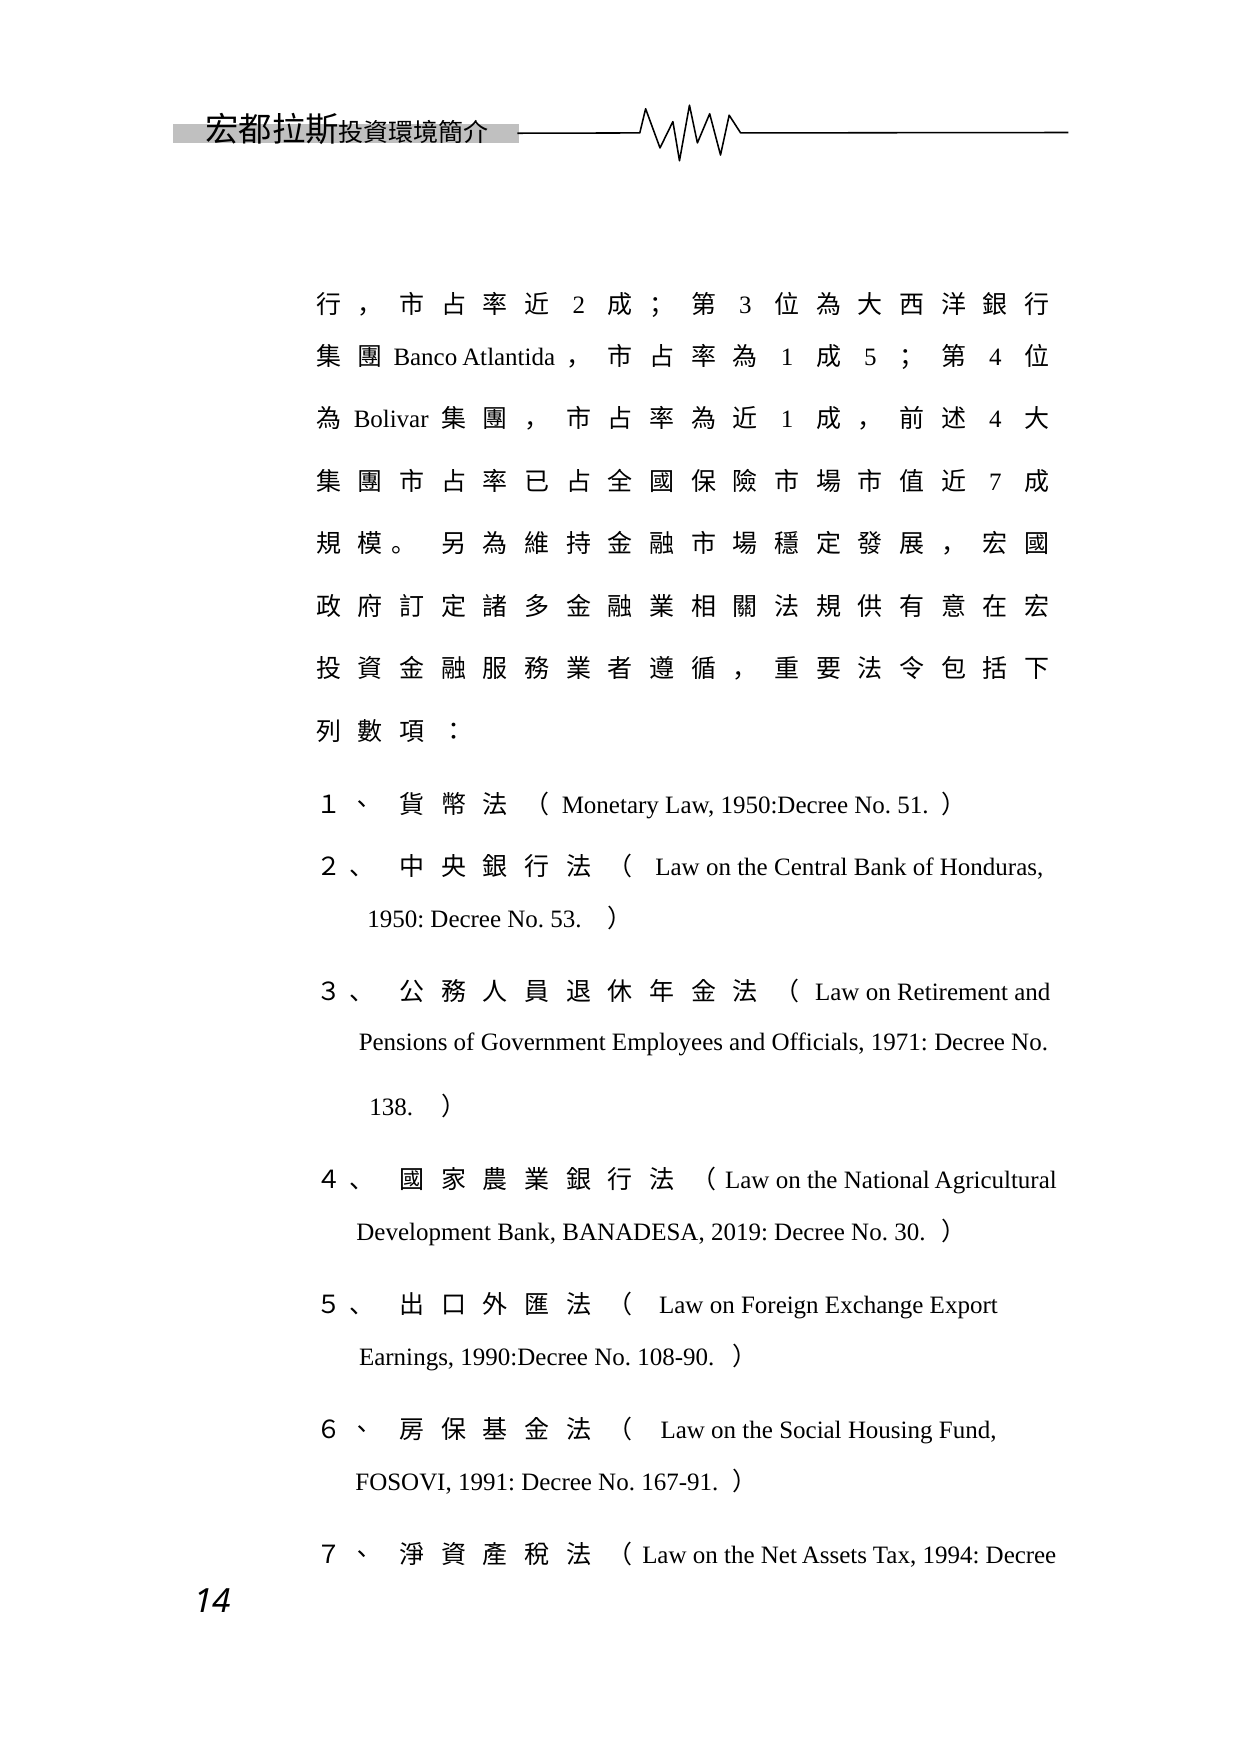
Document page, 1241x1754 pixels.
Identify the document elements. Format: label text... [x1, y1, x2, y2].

text ５、出口外匯法（Law on Foreign Exchange Export Earnings, 1990:Decree No. 108-90.） [281, 1250, 1058, 1375]
text ６、房保基金法（Law on the Social Housing Fund, FOSOVI, 1991: Decree No. 167-91.） [281, 1375, 1058, 1500]
text ３、公務人員退休年金法（Law on Retirement and Pensions of Government Employees and Officials, 1971: Decree No. 138.） [281, 938, 1058, 1125]
text ２、中央銀行法（Law on the Central Bank of Honduras, 1950: Decree No. 53.） [281, 813, 1058, 938]
text １、貨幣法（Monetary Law, 1950:Decree No. 51.） [281, 750, 1058, 813]
text 行，市占率近2成；第3位為大西洋銀行集團Banco Atlantida，市占率為1成5；第4位為Bolivar集團，市占率為近1成，前述4大集團市占率已占全國保險市場市值近7成規模。另為維持金融市場穩定發展，宏國政府訂定諸多金融業相關法規供有意在宏投資金融服務業者遵循，重要法令包括下列數項： [281, 250, 1058, 750]
text ７、淨資產稅法（Law on the Net Assets Tax, 1994: Decree [281, 1500, 1058, 1563]
text ４、國家農業銀行法（Law on the National Agricultural Development Bank, BANADESA, 2019: Decree No. 30.） [281, 1125, 1058, 1250]
